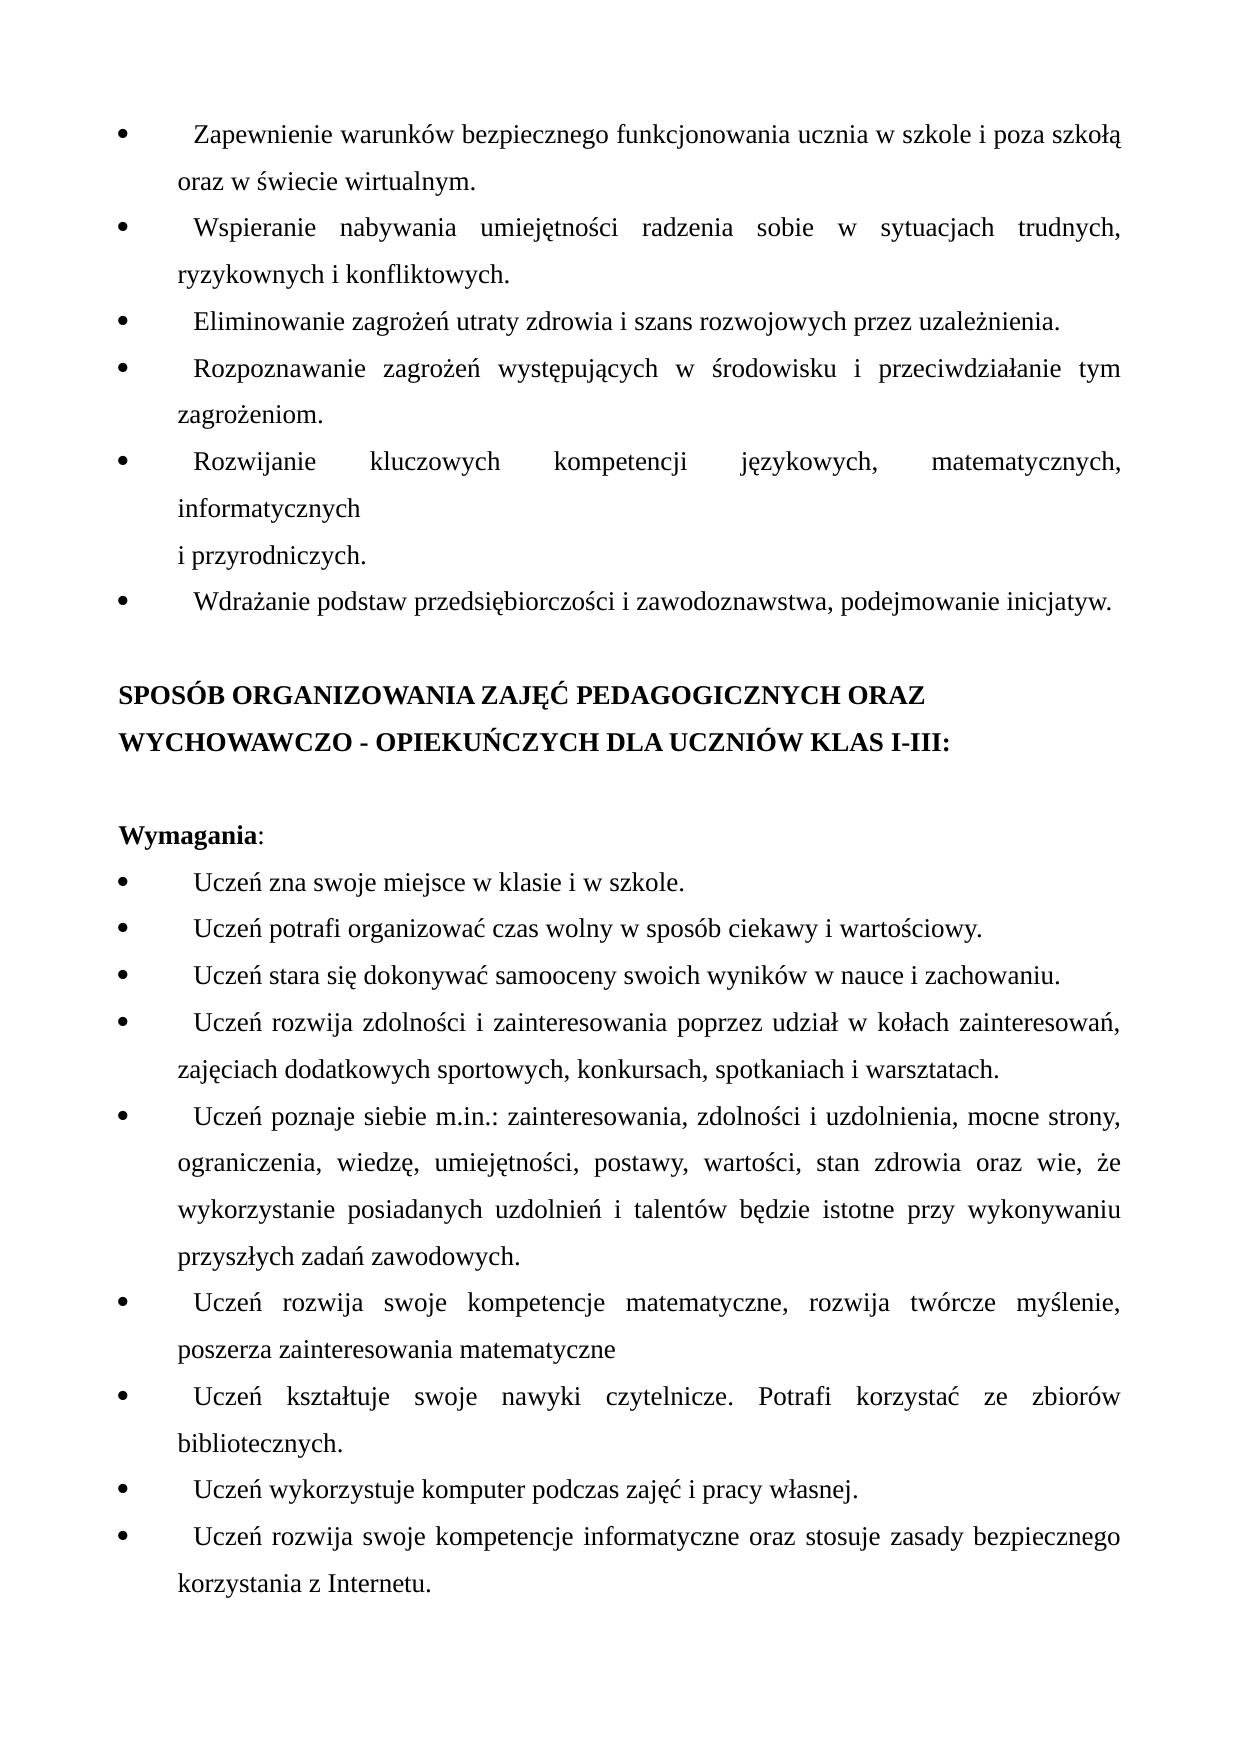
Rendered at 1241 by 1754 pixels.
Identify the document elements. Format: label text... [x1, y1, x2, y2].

list Uczeń potrafi organizować czas wolny w sposób ciekawy i wartościowy. [118, 912, 1122, 944]
list Wdrażanie podstaw przedsiębiorczości i zawodoznawstwa, podejmowanie inicjatyw. [118, 585, 1122, 617]
list Wspieranie nabywania umiejętności radzenia sobie w sytuacjach trudnych, ryzykownych i konfliktowych. [118, 212, 1122, 289]
text Wymagania: [118, 819, 1122, 850]
list Uczeń rozwija swoje kompetencje informatyczne oraz stosuje zasady bezpiecznego korzystania z Internetu. [118, 1520, 1122, 1598]
list Uczeń poznaje siebie m.in.: zainteresowania, zdolności i uzdolnienia, mocne strony, ograniczenia, wiedzę, umiejętności, postawy, wartości, stan zdrowia oraz wie, że wykorzystanie posiadanych uzdolnień i talentów będzie istotne przy wykonywaniu przyszłych zadań zawodowych. [118, 1100, 1122, 1271]
list Uczeń wykorzystuje komputer podczas zajęć i pracy własnej. [118, 1473, 1122, 1504]
list Rozwijanie kluczowych kompetencji językowych, matematycznych, informatycznych i przyrodniczych. [118, 445, 1122, 570]
list Zapewnienie warunków bezpiecznego funkcjonowania ucznia w szkole i poza szkołą oraz w świecie wirtualnym. [118, 118, 1122, 196]
list Eliminowanie zagrożeń utraty zdrowia i szans rozwojowych przez uzależnienia. [118, 305, 1122, 336]
list Uczeń rozwija swoje kompetencje matematyczne, rozwija twórcze myślenie, poszerza zainteresowania matematyczne [118, 1286, 1122, 1364]
list Uczeń kształtuje swoje nawyki czytelnicze. Potrafi korzystać ze zbiorów bibliotecznych. [118, 1380, 1122, 1458]
list Rozpoznawanie zagrożeń występujących w środowisku i przeciwdziałanie tym zagrożeniom. [118, 352, 1122, 430]
text SPOSÓB ORGANIZOWANIA ZAJĘĆ PEDAGOGICZNYCH ORAZ WYCHOWAWCZO - OPIEKUŃCZYCH DLA UCZNIÓW KLAS I-III: [118, 679, 1122, 757]
list Uczeń zna swoje miejsce w klasie i w szkole. [118, 866, 1122, 897]
list Uczeń rozwija zdolności i zainteresowania poprzez udział w kołach zainteresowań, zajęciach dodatkowych sportowych, konkursach, spotkaniach i warsztatach. [118, 1006, 1122, 1084]
list Uczeń stara się dokonywać samooceny swoich wyników w nauce i zachowaniu. [118, 959, 1122, 991]
